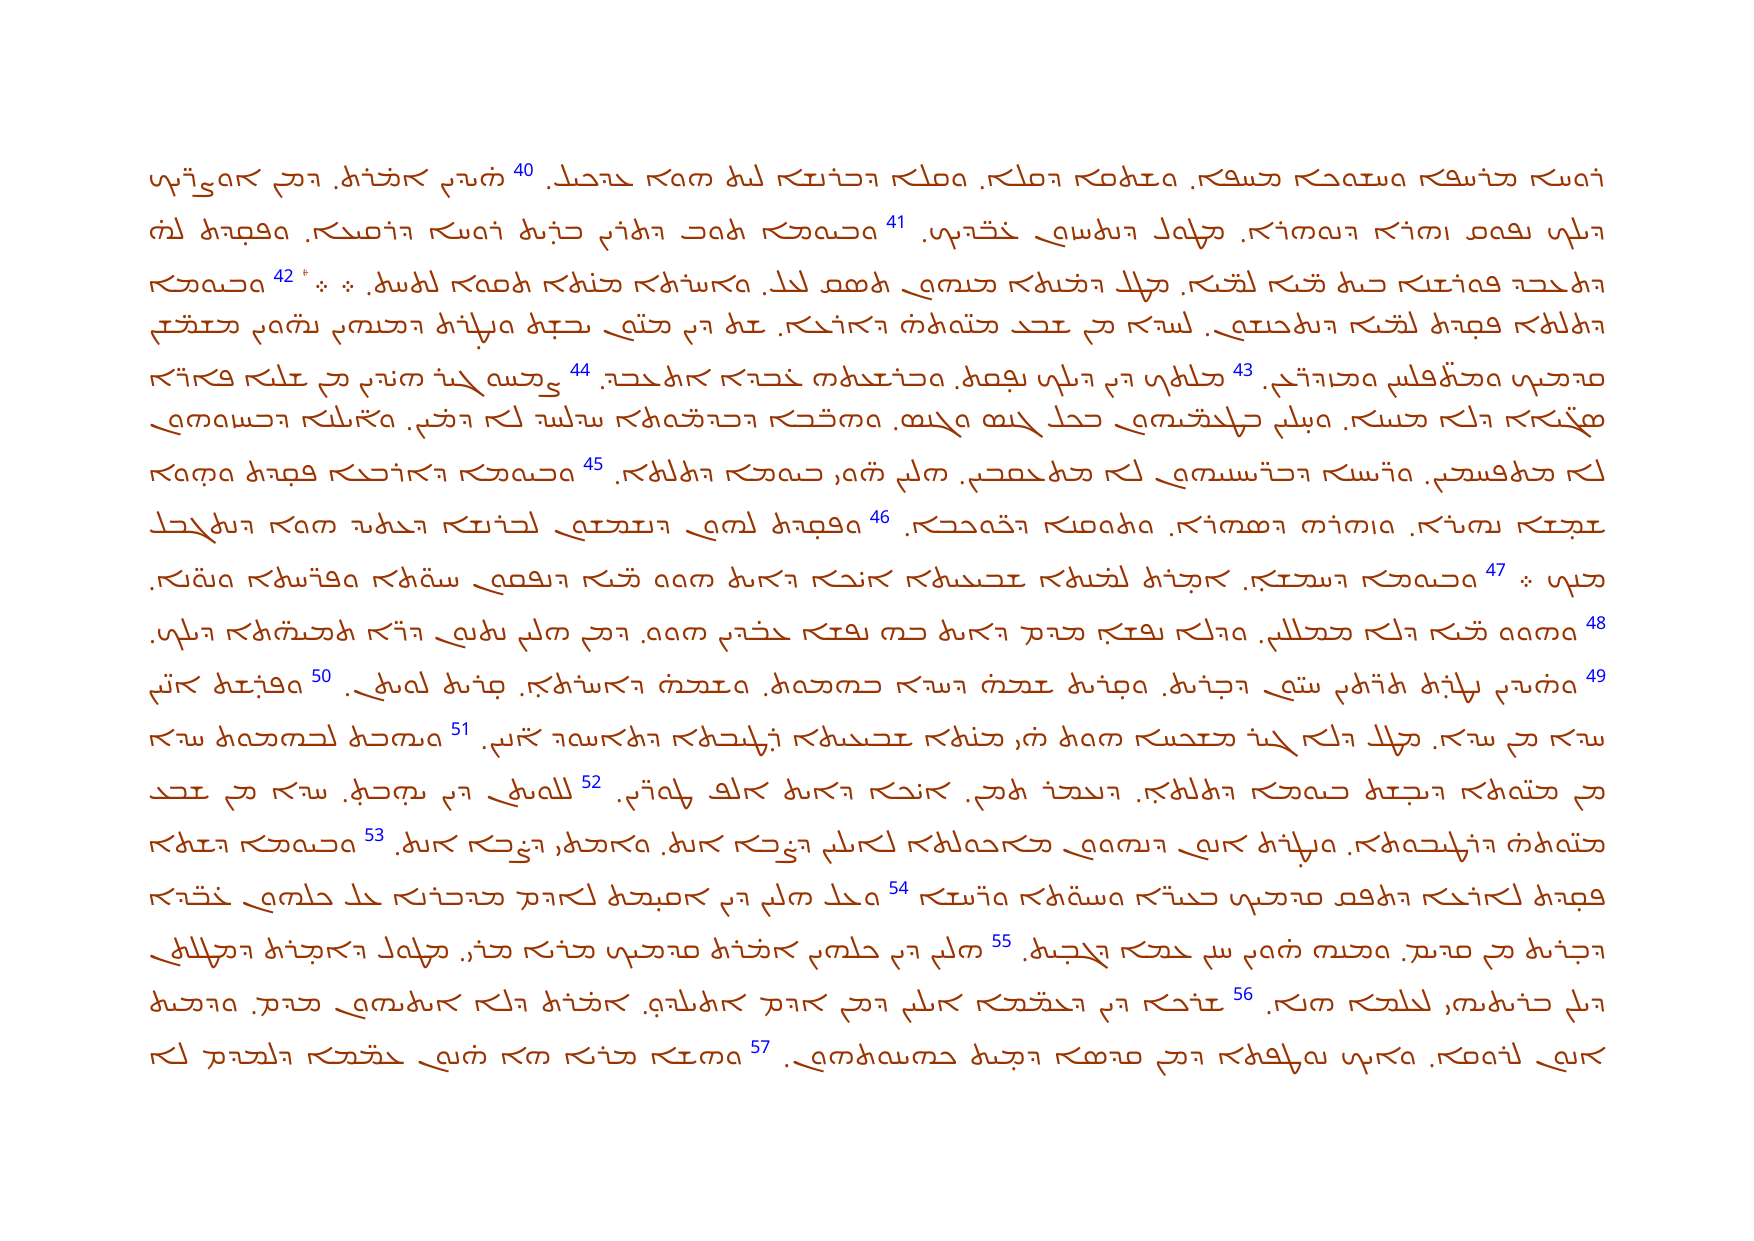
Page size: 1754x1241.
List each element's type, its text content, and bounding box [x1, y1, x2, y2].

text 1 ܘܥ̣ܢܐ ܘܐܡ̣ܪ ܠܝ܂ ܩܕܡܝ ܒܝܕ ܒܪ ܐܢܫܐ܂ ܫܘܠܡܐ ܕܝܢ ܒܐܝ̈ܕܝ ܕܝܠܝ܂ ܐܝܟܢܐ ܓܝܪ ܕܡܢ ܩܕܡ ܕܬܗܘܐ ܐܪܥܗ̇ ܕܬܒܝܠ ܘܡܢ ܩܕܡ ܕܢܩܘܡܘܢ ܡܦܩ̈ܢܘܗܝ ܕܥܠܡܐ܂ ܘܡܢ ܩܕܡ ܕܢܢܫ̈ܒܢ ܝܘܩܪܗܝܢ ܕܖ̈ܘܚܐ܂ 2 ܘܡܢ ܩܕܡ ܕܢܫܬܡܥ ܩܠܗܘܢ ܕܖ̈ܥܡܐ܂ ܘܡܢ ܩܕܡ ܕܢܢܗܪܘܢ ܙܠܝܩ̈ܝܗܘܢ ܕܒܖ̈ܩܐ܂ ܘܡܢ ܩܕܡ ܕܬܫܬܪܪ ܐܪܥܗ ܕܦܪܕܝܣܐ܂ 3 ܘܡܢ ܩܕܡ ܕܢܬܚܙܐ ܫܘܦܪܗܘܢ ܕܗ̈ܒܒܐ܂ ܘܡܢ ܩܕܡ ܕܢܬܚܝܠ ܥܘܫܢܐ ܕܙܘ̈ܥܢܐ܂ ܘܡܢ ܩܕܡ ܕܢܬܟܢܫ̇ܘܢ ܚܝܠܘ̈ܬܐ ܕܡܠܐ̈ܟܐ ܕܠܝܬ ܠܗܘܢ ܡܢܝܢܐ܂ 4 ܘܡܢ ܩܕܡ ܕܢܬܬܪܝܡ ܪܘܡܗܘܢ ܕܐܐܪ܂ ܘܡܢ ܩܕܡ ܕܢܫܬܡܗܢ ܡܘܫ̈ܚܬܗܘܢ ܕܖ̈ܩܝܥܐ܂ ܘܡܢ ܩܕܡ ܕܢܫܬܪܪ ܟܘܒܫܗ̇ ܕܨܗܝܘܢ܂ 5 ܘܡܢ ܩܕܡ ܕܢ̇ܬܥܩ̈ܒܢ ܫܢ̈ܝܐ ܗܠܝܢ ܕܩ̇ܝ̈ܡܢ܂ ܘܡܢ ܩܕܡ ܕܢܬܓ̈ܒܠܢ ܣܟܠܘ̈ܬܗܘܢ ܕܚ̈ܛܝܐ ܗܫܐ܂ ܘܡܢ ܩܕܡ ܕܢܬܚܬܡܘܢ ܐܝܠܝܢ ܕܣܡ̇ܘ ܠܗܘܢ ܣܝܡ̈ܬܐ ܕܗܝܡܢܘܬܐ܂ 6 ܗܝ̇ܕܝܢ ܐܬܚܫ̣ܒܬ ܘܗ̈ܘܝ ܗܠܝܢ ܟܠܗܝܢ ܒܐ̈ܝܕܝ ܕܝܠܝ ܒܠܚܘܕ܂ ܘܠܐ ܒܐܝ̈ܕܝ ܐܚܪܢܐ ܀ 7 ܘܥܢ̇ܝܬ ܘܐܡ̇ܪܬ܂ ܐܝ̇ܢܘ ܦܘܪܫܗܘܢ ܕܙܒ̈ܢܐ܂ ܐܘ ܐܡܬܝ ܗܘ ܫܘܠܡܗ ܕܥܠܡܐ ܩܕܡܝܐ܂ ܐܘ ܐܝ̇ܢܘ ܪܝܫܗ ܕܬܢܝܢܐ܂ 8 ܘܥ̣ܢܐ ܘܐܡ̣ܪ ܠܝ܂ ܡܢ ܐܒܪܗܡ ܥܕܡܐ ܠܐܒܪܗܡ܂ ܡܢ ܐܒܪܗܡ ܐܬܝܠܕ ܐܝܣܚܩ܂ ܘܡܢ ܐܝܣܚܩ ܐܬܝܠܕ ܝܥܩܘܒ ܘܥܣܘ܂ ܘܐܝ̣ܕܗ ܕܝܥܩܘܒ ܐܚܝܕܐ ܗܘܬ ܒܥܩܒܗ ܕܥܣܘ܂ 9 ܥܩܒܐ ܕܩܕܡܝܐ ܥܣܘ܂ ܘܐ̣ܝܕܐ ܕܬܢܝܢܐ ܝܥܩܘܒ܂ 10 ܩܕܡܝܗ ܓܝܪ ܕܒܪܢܫܐ ܐ̣ܝܕܗ܂ ܘܫܘܠܡܗ ܕܒܪܢܫܐ ܥܩܒܗ܂ ܒܝܢܬ ܗܟܝܠ ܥܩܒܐ ܠܐܝ̣ܕܐ ܡܕܡ ܐܚܪܢ ܠܐ ܬܒܥܐ ܐܘ ܥܙܪܐ܂ ܀ ܀ 11 ܘܥ̇ܢܝܬ ܘܐܡ̇ܪܬ܂ ܐܘ ܡܪܝܐ ܡܪܝ܂ ܐܢ ܐܫ̇ܟܚܬ ܖ̈ܚܡ̣ܐ ܒܥ̈ܝܢܝܟ̣܂ 12 ܐܘܕܥܝܢܝ ܠܥܒ̣ܕܟ ܫܘܠܡܐ ܕܐܬ̈ܘܬܐ ܗܠܝܢ ܕܡܢܟ ܐܘܕܥܬܢܝ ܩܠܝܠ܂ ܒܠܠܝܐ ܕܥ̣ܒܪ ݊ ܀ ݊ 13 ܘܥ̣ܢܐ ܘܐܡ̣ܪ ܠܝ܂ ܩܘܡ ܥܠ ܖ̈ܓܠܝܟ܂ ܘܬܫܡܥ ܩܠܐ ܪܒܐ܂ 14 ܘܢܗܘܐ ܕܐܢ ܡܢܥ ܢܙܘܥ ܐܬܪܐ ܗ̇ܘ ܕܩܐ̇ܡ ܐܢܬ ܥܠܘܗܝ̣ 15 ܟܕ ܡܬܡܠܠ ܥܡܟ̣܂ ܠܐ ܬܬܪܗܒ܂ ܡܛܠ ܕܡܠܬܐ ܥܠ ܛܒ̣ܐ ܗܝ ܕܫܘܠܡܐ܂ ܘܫܬܐ̈ܣܝܗ̇ ܕܐܪܥܐ ܢܣܬܟ̈ܠܢ 16 ܕܥܠܝܗܝܢ ܗܝ ܡܠܬܐ܂ ܘܡܬܖ̈ܗܒܢ ܘܡܬܬ̈ܙܝܥܢ܂ ܖ̈ܓܫܢ ܓܝܪ ܕܫܘܠܡܗܝܢ ܡܬܚܠܦ܂ 17 ܘܗ̣ܘܐ ܕܟܕ ܫܡ̇ܥܬ ܩܡ̇ܬ ܥܠ ܖ̈ܓܠܝ܂ ܘܫܡ̇ܥܬ ܘܗܐ ܩܠܐ ܕܡܡܠܠ܂ ܘܩܠܗ ܐܝܟ ܩܠܐ ܕܡ̈ܝܐ ܣܓܝܐ̈ܐ܂ 18 ܘܐܡ̣ܪ ܕܗܐ ܝܘܡ̈ܬܐ ܐܬ̇ܝܢ܂ ܘܢܗܘܐ ܐܡܬܝ ܕܩ̇ܪܒ ܐܢܐ ܕܐܣܥܘܪ ܠܥܡܘܖ̈ܝܗ̇ ܕܐܪܥܐ܂ 19 ܘܐܡܬܝ ܕܥܬܝܕ ܐܢܐ ܕܐܦܩܘܕ ܒܐܝ̣ܕ̈ܝܗܘܢ ܕܥ̇ܘ̈ܠܐ܂ ܘܐܡܬܝ ܕܫ̇ܠܡ ܡܘܟܟܗ̇ ܕܨܗܝܘܢ܂ 20 ܘܐܡܬܝ ܕܥܬܝܕ ܕܢܬܚܬܡ ܥܠܡܐ ܗܢܐ ܕܥܬܝܕ ܕܢܥܒܖ̈܂ ܗܠܝܢ ܐܬܘ̈ܬܐ ܥ̇ܒܕ ܐܢܐ܂ ܣ̣ܦܖ̈ܐ ܢܬܦܬܚܘܢ ܥܠ ܐ̈ܦܝ ܪܩܝܥܐ܂ ܘܟܠܗܘܢ ܢܚܙܘܢ ܕܝ̣ܢܝ ܐܟܚܕܐ܂ 21 ܘܝ̈ܠܘܕܐ ܒܢ̈ܝ ܫܢܬܐ ܢܡܠܠܘܢ܂ ܘܢܬܠܘܢ ܩܠܗܘܢ܂ ܘܐܝܠܝܢ ܕܫܩܝܠܢ ܒܟܖ̈ܣܬܐ ܕܠܐ ܒܙܒܢܗܝܢ ܢܐ̈ܠܕܢ܂ ܝܠܘ̈ܕܐ ܠܬܠܬܐ ܝܖ̈ܚܝܢ ܘܠܐܪܒܥܐ܂ ܘܢܚܘܢ ܘܢܫܘܪܘܢ܂ 22 ܘܡܢ ܫܠܝܐ ܐܬܖ̈ܘܬܐ ܐܝܠܝܢ ܕܠܐ ܙ̇ܪܥܝܢ ܟܕ ܙܪܝܥܝܢ ܢܫܬܟܚܘܢ܂ ܘܐܘܨܖ̈ܐ ܕܡ̣ܠܝܢ ܡܢ ܫܠܝܐ ܢܫܬܟܚܘܢ ܟܕ ܣܦܝܩܝܢ܂ 23 ܘܩܪܢܐ ܬܩܪܐ ܒܩܠܐ ܪܡ̇ܐ܂ ܐܝ̇ܕܐ ܕܟܠܗܘܢ ܢܫܡܥܘܢܗ̇ ܡܢ ܫܠܝܐ ܘܢܬܪܗܒܘܢ܂ 24 ܘܢܗܘܐ ܒܗ̇ܘ ܙܒܢܐ܂ ܢܩܪܒܘܢ ܖ̈ܚ̇ܡܐ ܥܡ ܖ̈ܚܡܝܗܘܢ ܐܝܟ ܒܥܠܕܒ̈ܒܐ܂ ܕܬܬܡܗ ܐܪܥܐ ܥܡ ܥܡ̇ܘܖ̈ܝܗ̇܂ ܘܡ̈ܦܩܢܐ ܕܡܒܘ̈ܥܐ ܢܩܘܡܘܢ ܕܠܐ ܢܪܕܘܢ ܬܠܬ ܫ̈ܥܝܢ܂ 25 ܘܢܗܘܐ ܟܠ ܡܐ ܕܡܫܬܚܪ ܡܢ ܗܠܝܢ ܟܠܗܝܢ ܕܩܕ̇ܡܬ ܐܡ̇ܪܬ ܠܟ܂ ܗ̣ܘ ܢܚܐ ܘܢܚܙܐ ܦܘܪܩܢܝ ܘܫܘܠܡܗ ܕܥܠܡܐ܂ 26 ܘܗ̇ܝܕܝܢ ܢܚܙܐ ܠܒܢܝܢ̈ܫܐ ܗ̇ܢܘܢ ܕܐܬܥܠܝܘ܂ ܐܝܠܝܢ ܕܡܘܬܐ ܠܐ ܛܥܡ̣ܘ ܡܢ ܬܘ̈ܠܕܬܗܘܢ܂ ܘܢܬܗܦܟ ܠܒܗܘܢ ܕܥܡܘܖ̈ܝܗ̇ ܕܐܪܥܐ܂ ܘܢܬܚܠܦ ܠܡܕܥܐ ܐܚܪܢܐ܂ 27 ܡܬܛܥܝܐ ܓܝܪ ܒܝ̣ܫܬܐ ܘܕ̇ܥܟ ܢܟܠܐ܂ 28 ܘܫ̇ܘܚܐ ܗܝܡܢܘܬܐ܂ ܘܡܙܕܟܐ ܚ̇ܒܠܐ܂ ܘܡܬܚܙܐ ܫܪܪܐ܂ ܐ̇ܝܢܐ ܕܩܘܝ ܕܠܐ ܦܐܖ̈ܐ ܫܢ̈ܝܐ ܣܓܝܐ̈ܬܐ ܀ 29 ܘܗ̣ܘܐ ܕܟܕ ܡܡܠܠ ܗܘܐ ܥܡܝ ܘܗܐ ܩܠܝܠ ܩܠܝܠ ܙܐ̇ܥ ܗܘܐ ܐܬܪܐ ܗ̇ܘ ܕܩܐ̇ܡ ܗ̇ܘܝܬ ܥܠܘܗܝ܂ 30 ܘܐܡ̣ܪ ܠܝ܂ ܗܠܝܢ ܐ̇ܬܝܬ ܕܐܘܕܥܟ ܒܗܢܐ ܠܠܝܐ܂ 31 ܐܢ ܗܟܝܠ ܬܘܒ ܬܒܥܐ ܘܬܨܘܡ ܫܒ̈ܥܐ ܝܘܡ̈ܝ̣ܢ܂ ܬܘܒ ܐ̇ܓܠܐ ܠܟ ܕܖ̈ܘܪܒܢ ܡܢ ܗܠܝܢ܂ 32 ܘܛܠ ܕܡܫܬܡܥ ܐܫܬܡܥ ܩܠܟ ܠܘܬ ܡܪܝܡܐ܂ ܚܙܗ̇ ܓܝܪ ܚܝܠܬܢܐ ܠܫܦܝܘܬܟ܂ ܐܦ ܩܕܝܫܘܬܐ ܗ̇ܝ ܕܐܝܬ ܠܟ ܡܢ ܛܠܝܘܬܟ܂ 33 ܘܡܛܠ ܗܢܐ ܫܕܪܢܝ ܕܐ̇ܓܠܐ ܠܟ ܗܠܝܢ ܟܠܗܝܢ ܀ ܘܐܡ̣ܪ ܠܝ ܐܬܠܒܒ܂ ܘܠܐ ܬܕܚܠ܂ 34 ܘܠܐ ܬܣܬܪܗܒ ܠܡܬܚܫܒܘ ܥܠ ܙܒ̈ܢܐ ܩܕܡ̈ܝܐ ܒܝ̈ܫܬܐ܂ ܕܠܐ ܢܗܘܐ ܥܠܝܟ ܥܘܩܒܐ ܒܙܒ̈ܢܐ ܐܚܖ̈ܝܐ܂ ܀ 35 ܘܗ̣ܘܐ ܡܢ ܒܬܪ ܗܠܝـ̣ܢ ܒܟ̇ܝܬ ܘܨܡ̇ܬ ܫܒ̈ܥܐ ܝܘܡ̈ܝܢ܂ ܕܐ̇ܫܠܡ ܬܠܬ ܫ̈ܒܝܢ ܕܐܡܝܖ̈ܢ ܠܝ ܀ ݊ ݊ ܀ 36 ܘܗ̣ܘܐ ܒܠܠܝܐ ܕܬܡܢܝܐ̣܂ ܘܗܐ ܠܒܝ ܬܘܒ ܡܫܬܓܫ ܗܘܐ ܒܝ܂ ܘܫ̇ܪܝܬ ܕܐܡ̇ܠܠ ܩܕܡ ܡܪܝܡܐ܂ 37 ܡܛܠ ܕܪܬ̇ܚܐ ܗܘܬ ܪܘܚܝ ܣ̇ܓܝ܂ ܘܢܦܫܝ ܡܬܓܘܙܠܐ ܗܘܬ ܀ ݊ 38 ܘܐܡ̇ܪܬ ܐܘ ܡܪܝܐ ܡܪܝ ܡܡܠܠܘ ܡ̣̇ܠܠܬ ܡܢ ܪܝܫ ܒ̣ܪܝܬܟ ܒܝܘܡܐ ܩܕܡܝܐ܂ ܘܐܡ̣ܪܬ ܕܢܗܘܘܢ ܫܡܝܐ ܘܐܪܥܐ܂ ܘܡܠܬܟ ܡܪܝ ܥܒܕܐ ܬܩ̣ܢܬ܂ 39 ܘܗܘܬ ܗ̇ܝܕܝܢ ܪܘܚܐ ܡܪܚܦܐ ܘܚܫܘܟܐ ܡܚܦܐ܂ ܘܫܬܩܐ ܕܩܠܐ܂ ܘܩܠܐ ܕܒܪܢܫܐ ܠܝܬ ܗܘܐ ܥܕܟܝܠ܂ 40 ܗ̇ܝܕܝܢ ܐܡ̇ܪܬ܂ ܕܡܢ ܐܘܨܖ̈ܝܟ ܕܝܠܟ ܢܦܘܩ ܙܗܪܐ ܕܢܘܗܪܐ܂ ܡܛܘܠ ܕܢܬܚܙܘܢ ܥ̇ܒ̈ܕܝܟ܂ 41 ܘܒܝܘܡܐ ܬܘܒ ܕܬܪܝܢ ܒܪ̣ܝܬ ܪܘܚܐ ܕܪܩܝܥܐ܂ ܘܦܩ̣ܕܬ ܠܗ̇ ܕܬܥܒܕ ܦܘܪܫܢܐ ܒܝܬ ܡ̈ܝܐ ܠܡ̈ܝܐ܂ ܡܛܠ ܕܡ̇ܢܬܐ ܡܢܗܘܢ ܬܣܩ ܠܥܠ܂ ܘܐܚܪܬܐ ܡܢ̇ܬܐ ܬܩܘܐ ܠܬܚܬ܂ ܀ ܀ ݊ 42 ܘܒܝܘܡܐ ܕܬܠܬܐ ܦܩ̣ܕܬ ܠܡ̈ܝܐ ܕܢܬܟܢܫܘܢ܂ ܠܚܕܐ ܡܢ ܫܒܥ ܡܢ̈ܘܬܗ̇ ܕܐܪܥܐ܂ ܫܬ ܕܝܢ ܡܢ̈ܘܢ ܝܒܫ̣ܬ ܘܢܛ̣ܪܬ ܕܡܢܗܝܢ ܢܗ̈ܘܝܢ ܡܫܡ̈ܫܢ ܩܕܡܝܟ ܘܡܬ̈ܦܠܚܢ ܘܡܙܕܖ̈ܥܢ܂ 43 ܡܠܬܟ ܕܝܢ ܕܝܠܟ ܢܦ̣ܩܬ܂ ܘܒܪܫܥܬܗ ܥ̇ܒܕܐ ܐܬܥܒܕ܂ 44 ܨܡܚܘ ܓܝܪ ܗܝ̇ܕܝܢ ܡܢ ܫܠܝܐ ܦܐܖ̈ܐ ܣܓ̈ܝܐܐ ܕܠܐ ܡܢܝܢܐ܂ ܘܚ̣ܠܝܢ ܒܛܥܡ̈ܝܗܘܢ ܒܟܠ ܓܢܣ ܘܓܢܣ܂ ܘܗܒ̈ܒܐ ܕܒܕܡ̈ܘܬܐ ܚܕܠܚܕ ܠܐ ܕܡ̇ܝܢ܂ ܘܐ̈ܝܠܢܐ ܕܒܚܙܘܗܘܢ ܠܐ ܡܬܦܚܡܝܢ܂ ܘܖ̈ܝܚܢܐ ܕܒܖ̈ܝܚܢܝܗܘܢ ܠܐ ܡܬܥܩܒܝܢ܂ ܗܠܝܢ ܗ̈ܘܝ ܒܝܘܡܐ ܕܬܠܬܐ܂ 45 ܘܒܝܘܡܐ ܕܐܪܒܥܐ ܦܩ̣ܕܬ ܘܗ̣ܘܐ ܫܡ̣ܫܐ ܢܗܝܪܐ܂ ܘܙܗܪܗ ܕܣܗܪܐ܂ ܘܬܘܩܢܐ ܕܟ̈ܘܟܒܐ܂ 46 ܘܦܩ̣ܕܬ ܠܗܘܢ ܕܢܫܡܫܘܢ ܠܒܪܢܫܐ ܕܥܬܝܕ ܗܘܐ ܕܢܬܓܒܠ ܡܢܟ ܀ 47 ܘܒܝܘܡܐ ܕܚܡܫܐ̣܂ ܐܡ̣ܪܬ ܠܡ̇ܢܬܐ ܫܒܝܥܝܬܐ ܐܝ̇ܟܐ ܕܐܝܬ ܗܘܘ ܡ̈ܝܐ ܕܢܦܩܘܢ ܚܝܘ̈ܬܐ ܘܦܖ̈ܚܬܐ ܘܢܘ̈ܢܐ܂ 48 ܘܗܘܘ ܡ̈ܝܐ ܕܠܐ ܡܡܠܠܝܢ܂ ܘܕܠܐ ܢܦܫܐ̣ ܡܕܡ ܕܐܝܬ ܒܗ ܢܦܫܐ ܥܒ̇ܕܝܢ ܗܘܘ܂ ܕܡܢ ܗܠܝܢ ܢܬܢܘܢ ܕܖ̈ܐ ܬܡܝܗ̈ܬܐ ܕܝܠܟ܂ 49 ܘܗ̇ܝܕܝܢ ܢܛܪ̣ܬ ܬܖ̈ܬܝܢ ܚܝ̈ܘܢ ܕܒ̣ܪܝܬ܂ ܘܩ̣ܪܝܬ ܫܡܗ̇ ܕܚܕܐ ܒܗܡܘܬ܂ ܘܫܡܗ̇ ܕܐܚܪܬܐ̣܂ ܩ̣ܪܝܬ ܠܘܝܬܢ܂ 50 ܘܦܪ̣ܫܬ ܐܢ̈ܝܢ ܚܕܐ ܡܢ ܚܕܐ܂ ܡܛܠ ܕܠܐ ܓܝܪ ܡܫܟܚܐ ܗܘܬ ܗ̇ܝ ܡܢ̇ܬܐ ܫܒܝܥܝܬܐ ܪ̣ܛܝܒܬܐ ܕܬܐܚܘܕ ܐ̈ܢܝܢ܂ 51 ܘܝܗܒܬ ܠܒܗܡܘܬ ܚܕܐ ܡܢ ܡܢ̈ܘܬܐ ܕܝܒ̣ܫܬ ܒܝܘܡܐ ܕܬܠܬܐ̣܂ ܕܢܥܡܪ ܬܡܢ܂ ܐܝ̇ܟܐ ܕܐܝܬ ܐܠܦ ܛܘܖ̈ܝܢ܂ 52 ܠܠܘܝܬܢ ܕܝܢ ܝܗ̣ܒܬ̣܂ ܚܕܐ ܡܢ ܫܒܥ ܡܢ̈ܘܬܗ̇ ܕܪܛܝܒܘܬܐ܂ ܘܢܛ̣ܪܬ ܐܢܘܢ ܕܢܗܘܘܢ ܡܐܟܘܠܬܐ ܠܐܝܠܝܢ ܕܨ̇ܒܐ ܐܢܬ܂ ܘܐܡܬܝ ܕܨ̇ܒܐ ܐܢܬ܂ 53 ܘܒܝܘܡܐ ܕܫܬܐ ܦܩ̣ܕܬ ܠܐܪܥܐ ܕܬܦܩ ܩܕܡܝܟ ܒܥܝܖ̈ܐ ܘܚܝܘ̈ܬܐ ܘܖ̈ܚܫܐ 54 ܘܥܠ ܗܠܝܢ ܕܝܢ ܐܩܝ̣ܡܬ ܠܐܕܡ ܡܕܒܪܢܐ ܥܠ ܟܠܗܘܢ ܥ̇ܒ̈ܕܐ ܕܒ̣ܪܝܬ ܡܢ ܩܕܝܡ܂ ܘܡܢܗ ܗ̇ܘܝܢ ܚܢܢ ܥܡܐ ܕܓܒ̣ܝܬ܂ 55 ܗܠܝܢ ܕܝܢ ܟܠܗܝܢ ܐܡ̇ܪܬ ܩܕܡܝܟ ܡܪܝܐ ܡܪܝ܂ ܡܛܘܠ ܕܐܡ̣ܪܬ ܕܡܛܠܬܢ ܕܝܠܢ ܒܪܝܬܝܗܝ ܠܥܠܡܐ ܗܢܐ܂ 56 ܫܪܟܐ ܕܝܢ ܕܥܡ̈ܡܐ ܐܝܠܝܢ ܕܡܢ ܐܕܡ ܐܬܝܠܕܘ̣܂ ܐܡ̇ܪܬ ܕܠܐ ܐܝܬܝܗܘܢ ܡܕܡ܂ ܘܕܡܝܬ ܐܢܘܢ ܠܪܘܩܐ܂ ܘܐܝܟ ܢܘܛܦܬܐ ܕܡܢ ܩܕܣܐ ܕܡ̣ܝܬ ܟܗܝܢܘܬܗܘܢ܂ 57 ܘܗܫܐ ܡܪܝܐ ܗܐ ܗ̇ܢܘܢ ܥܡ̈ܡܐ ܕܠܡܕܡ ܠܐ ܐܬܚܫܒܘ܂ ܗܐ ܫܠܝܛܝܢ ܥܠܝܢ ܘܕܝ̇ܫܝܢ ܠܢ܂ 58 ܚܢܢ ܕܝܢ ܥܡܟ ܗ̇ܘ ܕܝܩ̣ܪܬ ܘܩܪܝܬܝܗܝ ܒܘܟܪܐ ܘܝܚܝܕܝܐ ܩܪܝܒܐ ܘܚܒܝܒܐ܂ ܗܐ ܐܫܬ ܠܡܢ ܒܐܝ̈ܕܝܗܘܢ܂ 59 ܘܐܢ ܡܛܠܬܢ ܐܬܒܪܝ ܥܠܡܐ̣܂ ܠܡܢܐ ܠܐ ܝ̇ܪܬܝܢܢ ܠܗ ܠܥܠܡܢ܂ ܥܕܡܐ ܠܐܡܬܝ ܗܠܝܢ ܀ [148, 148, 1606, 1078]
